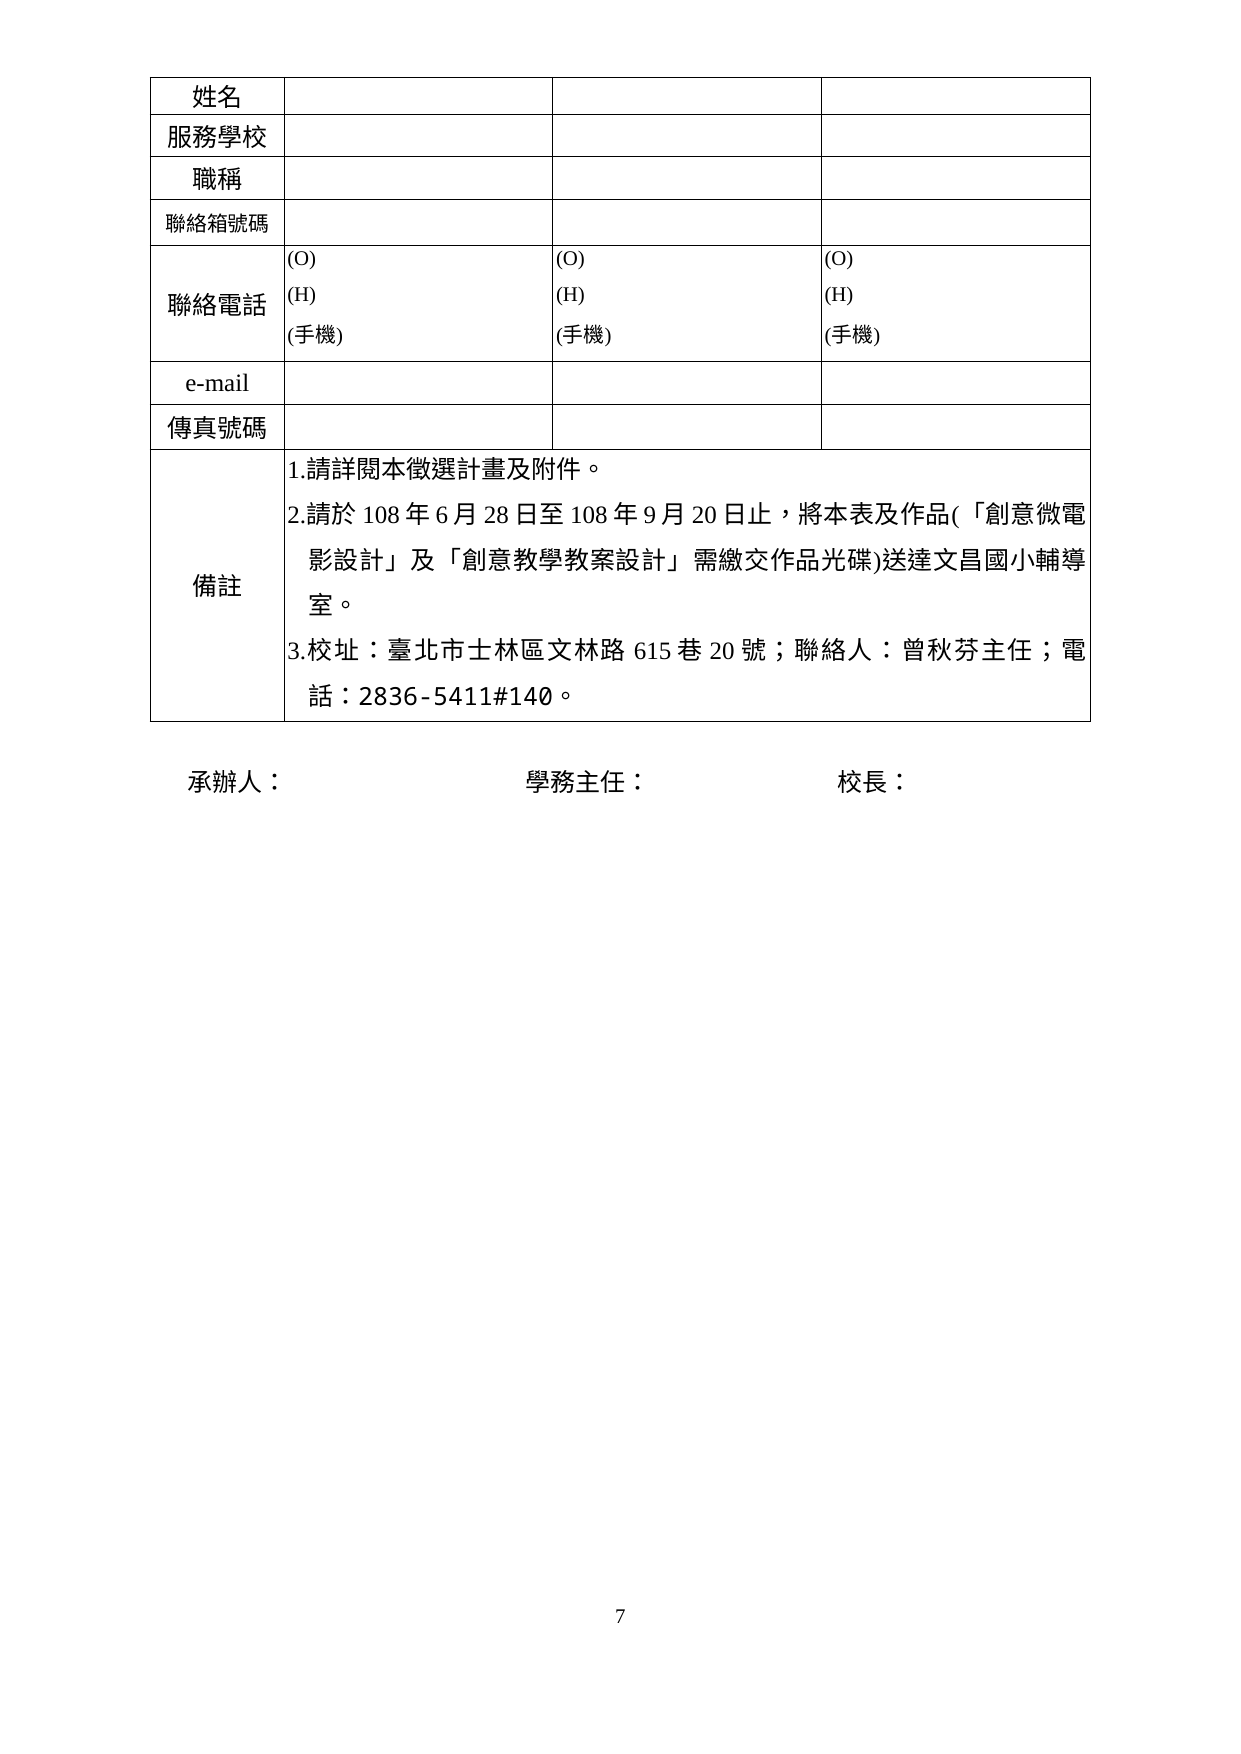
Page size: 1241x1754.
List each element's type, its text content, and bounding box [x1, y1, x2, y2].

table_cell [285, 157, 552, 199]
table_cell (O) (H) (手機) [553, 246, 821, 361]
table_cell [285, 78, 552, 114]
table_cell [553, 157, 821, 199]
table_cell (O) (H) (手機) [285, 246, 552, 361]
table_cell [553, 78, 821, 114]
table_cell [822, 362, 1090, 404]
table_cell (O) (H) (手機) [822, 246, 1090, 361]
table_cell [822, 157, 1090, 199]
table_cell 傳真號碼 [151, 405, 284, 448]
table_cell [553, 200, 821, 245]
table_cell 姓名 [151, 78, 284, 114]
table_cell e-mail [151, 362, 284, 404]
text 承辦人： 學務主任： 校長： [187, 763, 1053, 799]
table_cell [822, 78, 1090, 114]
table_cell 備註 [151, 450, 284, 721]
table_cell [285, 200, 552, 245]
table_cell 聯絡箱號碼 [151, 200, 284, 245]
table_cell 1.請詳閱本徵選計畫及附件。 2.請於108年6月28日至108年9月20日止，將本表及作品(「創意微電影設計」及「創意教學教案設計」需繳交作品光碟)送達文昌國小輔導室。 3.校址：臺北市士林區文林路615巷20號；聯絡人：曾秋芬主任；電話：2836-5411#140。 [285, 450, 1090, 721]
table_cell [822, 405, 1090, 448]
table_cell [553, 405, 821, 448]
table_cell 職稱 [151, 157, 284, 199]
table_cell [822, 115, 1090, 156]
table_cell [285, 405, 552, 448]
table_cell [553, 115, 821, 156]
table_cell 服務學校 [151, 115, 284, 156]
table_cell [285, 362, 552, 404]
table_cell [553, 362, 821, 404]
table_cell [822, 200, 1090, 245]
table_cell 聯絡電話 [151, 246, 284, 361]
table_cell [285, 115, 552, 156]
